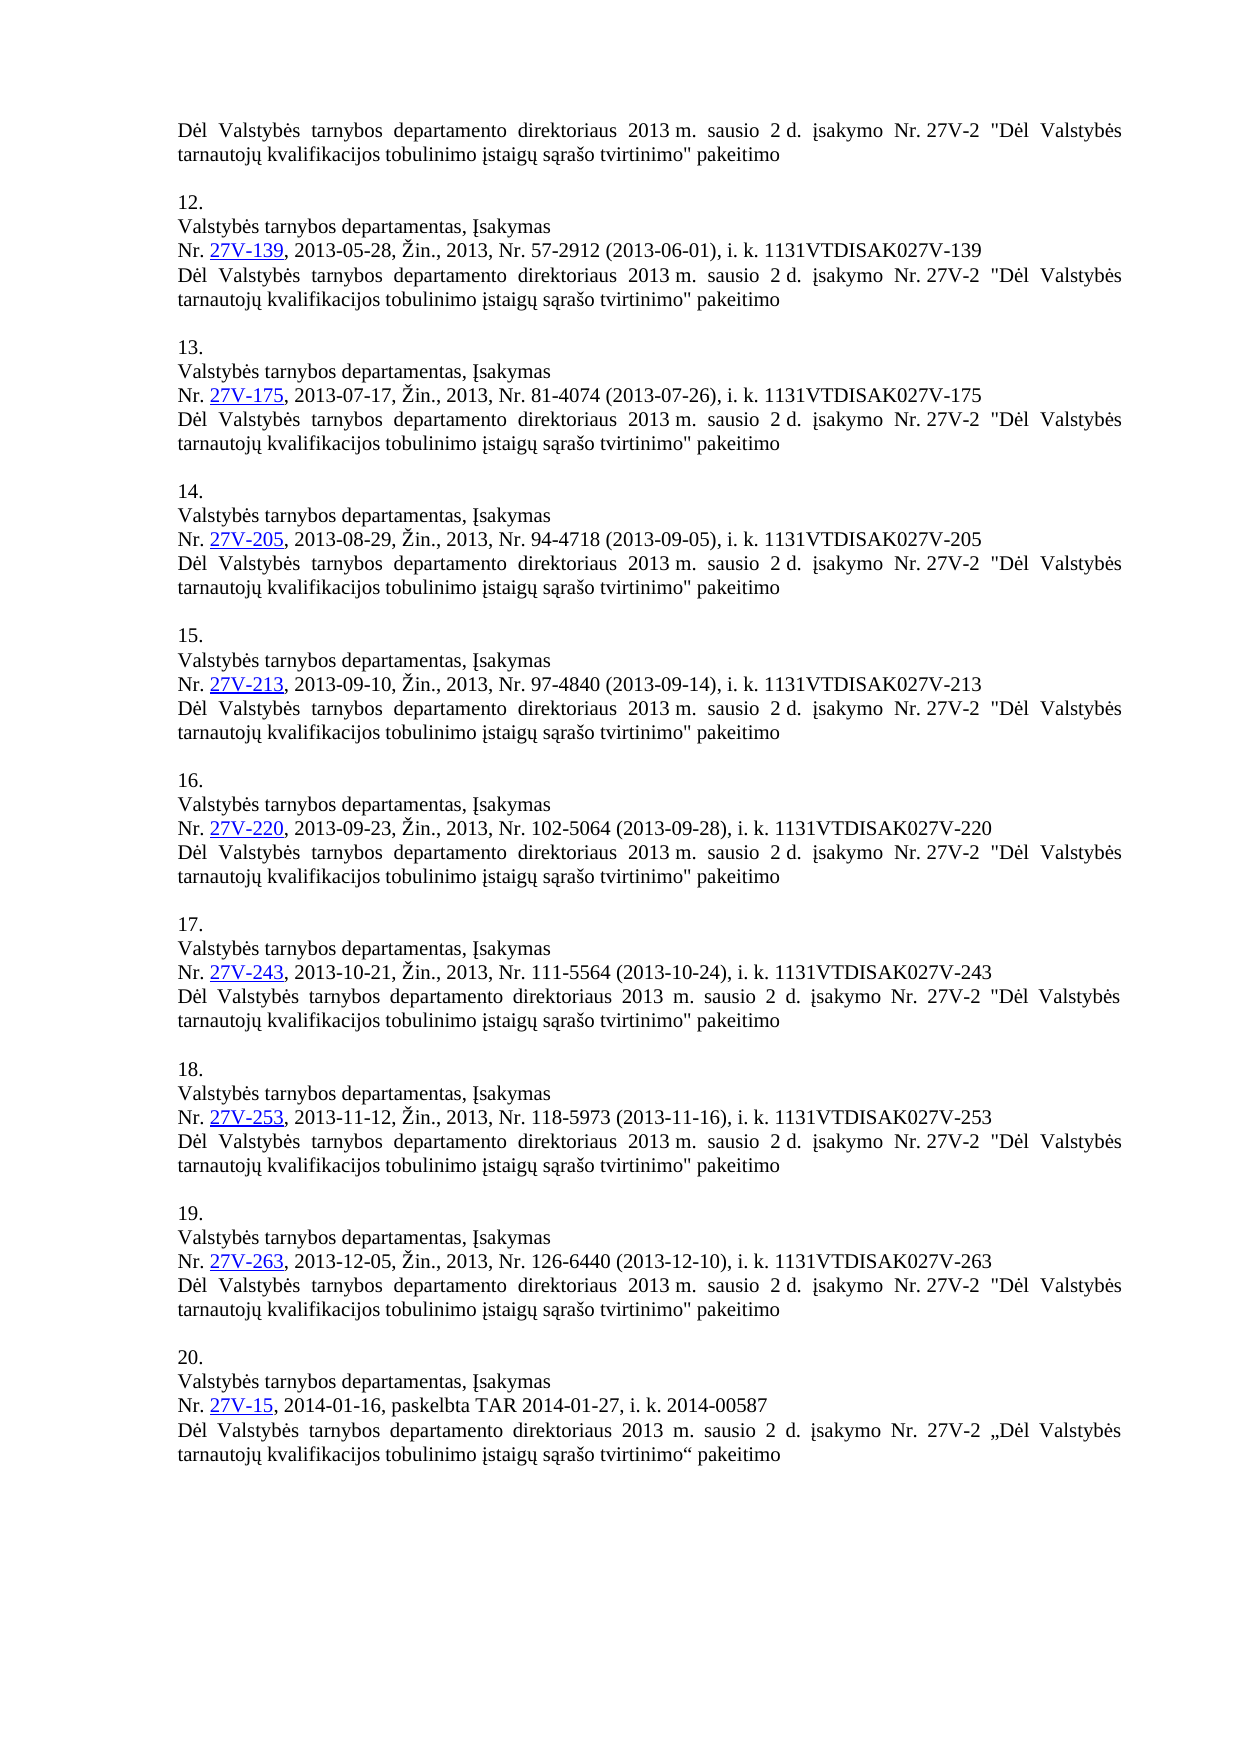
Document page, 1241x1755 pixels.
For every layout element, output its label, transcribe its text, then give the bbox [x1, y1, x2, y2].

text Nr. 27V-220, 2013-09-23, Žin., 2013, Nr. 102-5064 (2013-09-28), i. k. 1131VTDISAK027V-220 [177, 816, 1122, 840]
text Dėl Valstybės tarnybos departamento direktoriaus 2013 m. sausio 2 d. įsakymo Nr. 27V-2 "Dėl Valstybės tarnautojų kvalifikacijos tobulinimo įstaigų sąrašo tvirtinimo" pakeitimo [177, 840, 1122, 888]
text Nr. 27V-243, 2013-10-21, Žin., 2013, Nr. 111-5564 (2013-10-24), i. k. 1131VTDISAK027V-243 [177, 960, 1122, 984]
text 20. [177, 1345, 1122, 1369]
text 12. [177, 190, 1122, 214]
text Valstybės tarnybos departamentas, Įsakymas [177, 1225, 1122, 1249]
text Nr. 27V-213, 2013-09-10, Žin., 2013, Nr. 97-4840 (2013-09-14), i. k. 1131VTDISAK027V-213 [177, 672, 1122, 696]
text Dėl Valstybės tarnybos departamento direktoriaus 2013 m. sausio 2 d. įsakymo Nr. 27V-2 "Dėl Valstybės tarnautojų kvalifikacijos tobulinimo įstaigų sąrašo tvirtinimo" pakeitimo [177, 1273, 1122, 1321]
text Dėl Valstybės tarnybos departamento direktoriaus 2013 m. sausio 2 d. įsakymo Nr. 27V-2 "Dėl Valstybės tarnautojų kvalifikacijos tobulinimo įstaigų sąrašo tvirtinimo" pakeitimo [177, 984, 1122, 1032]
text Valstybės tarnybos departamentas, Įsakymas [177, 647, 1122, 672]
text Dėl Valstybės tarnybos departamento direktoriaus 2013 m. sausio 2 d. įsakymo Nr. 27V-2 "Dėl Valstybės tarnautojų kvalifikacijos tobulinimo įstaigų sąrašo tvirtinimo" pakeitimo [177, 407, 1122, 455]
text Valstybės tarnybos departamentas, Įsakymas [177, 792, 1122, 816]
text 16. [177, 768, 1122, 792]
text 19. [177, 1201, 1122, 1225]
text Dėl Valstybės tarnybos departamento direktoriaus 2013 m. sausio 2 d. įsakymo Nr. 27V-2 "Dėl Valstybės tarnautojų kvalifikacijos tobulinimo įstaigų sąrašo tvirtinimo" pakeitimo [177, 1129, 1122, 1177]
text Nr. 27V-175, 2013-07-17, Žin., 2013, Nr. 81-4074 (2013-07-26), i. k. 1131VTDISAK027V-175 [177, 383, 1122, 407]
text Valstybės tarnybos departamentas, Įsakymas [177, 936, 1122, 960]
text Nr. 27V-253, 2013-11-12, Žin., 2013, Nr. 118-5973 (2013-11-16), i. k. 1131VTDISAK027V-253 [177, 1105, 1122, 1129]
text Nr. 27V-15, 2014-01-16, paskelbta TAR 2014-01-27, i. k. 2014-00587 [177, 1393, 1122, 1417]
text Dėl Valstybės tarnybos departamento direktoriaus 2013 m. sausio 2 d. įsakymo Nr. 27V-2 "Dėl Valstybės tarnautojų kvalifikacijos tobulinimo įstaigų sąrašo tvirtinimo" pakeitimo [177, 551, 1122, 599]
text Valstybės tarnybos departamentas, Įsakymas [177, 1369, 1122, 1393]
text Nr. 27V-139, 2013-05-28, Žin., 2013, Nr. 57-2912 (2013-06-01), i. k. 1131VTDISAK027V-139 [177, 238, 1122, 262]
text Dėl Valstybės tarnybos departamento direktoriaus 2013 m. sausio 2 d. įsakymo Nr. 27V-2 „Dėl Valstybės tarnautojų kvalifikacijos tobulinimo įstaigų sąrašo tvirtinimo“ pakeitimo [177, 1417, 1122, 1466]
text 18. [177, 1057, 1122, 1081]
text Valstybės tarnybos departamentas, Įsakymas [177, 359, 1122, 383]
text Valstybės tarnybos departamentas, Įsakymas [177, 214, 1122, 238]
text Valstybės tarnybos departamentas, Įsakymas [177, 503, 1122, 527]
text 13. [177, 335, 1122, 359]
text Valstybės tarnybos departamentas, Įsakymas [177, 1081, 1122, 1105]
text 17. [177, 912, 1122, 936]
text 15. [177, 623, 1122, 647]
text Nr. 27V-205, 2013-08-29, Žin., 2013, Nr. 94-4718 (2013-09-05), i. k. 1131VTDISAK027V-205 [177, 527, 1122, 551]
text Nr. 27V-263, 2013-12-05, Žin., 2013, Nr. 126-6440 (2013-12-10), i. k. 1131VTDISAK027V-263 [177, 1249, 1122, 1273]
text Dėl Valstybės tarnybos departamento direktoriaus 2013 m. sausio 2 d. įsakymo Nr. 27V-2 "Dėl Valstybės tarnautojų kvalifikacijos tobulinimo įstaigų sąrašo tvirtinimo" pakeitimo [177, 118, 1122, 166]
text Dėl Valstybės tarnybos departamento direktoriaus 2013 m. sausio 2 d. įsakymo Nr. 27V-2 "Dėl Valstybės tarnautojų kvalifikacijos tobulinimo įstaigų sąrašo tvirtinimo" pakeitimo [177, 696, 1122, 744]
text 14. [177, 479, 1122, 503]
text Dėl Valstybės tarnybos departamento direktoriaus 2013 m. sausio 2 d. įsakymo Nr. 27V-2 "Dėl Valstybės tarnautojų kvalifikacijos tobulinimo įstaigų sąrašo tvirtinimo" pakeitimo [177, 262, 1122, 311]
